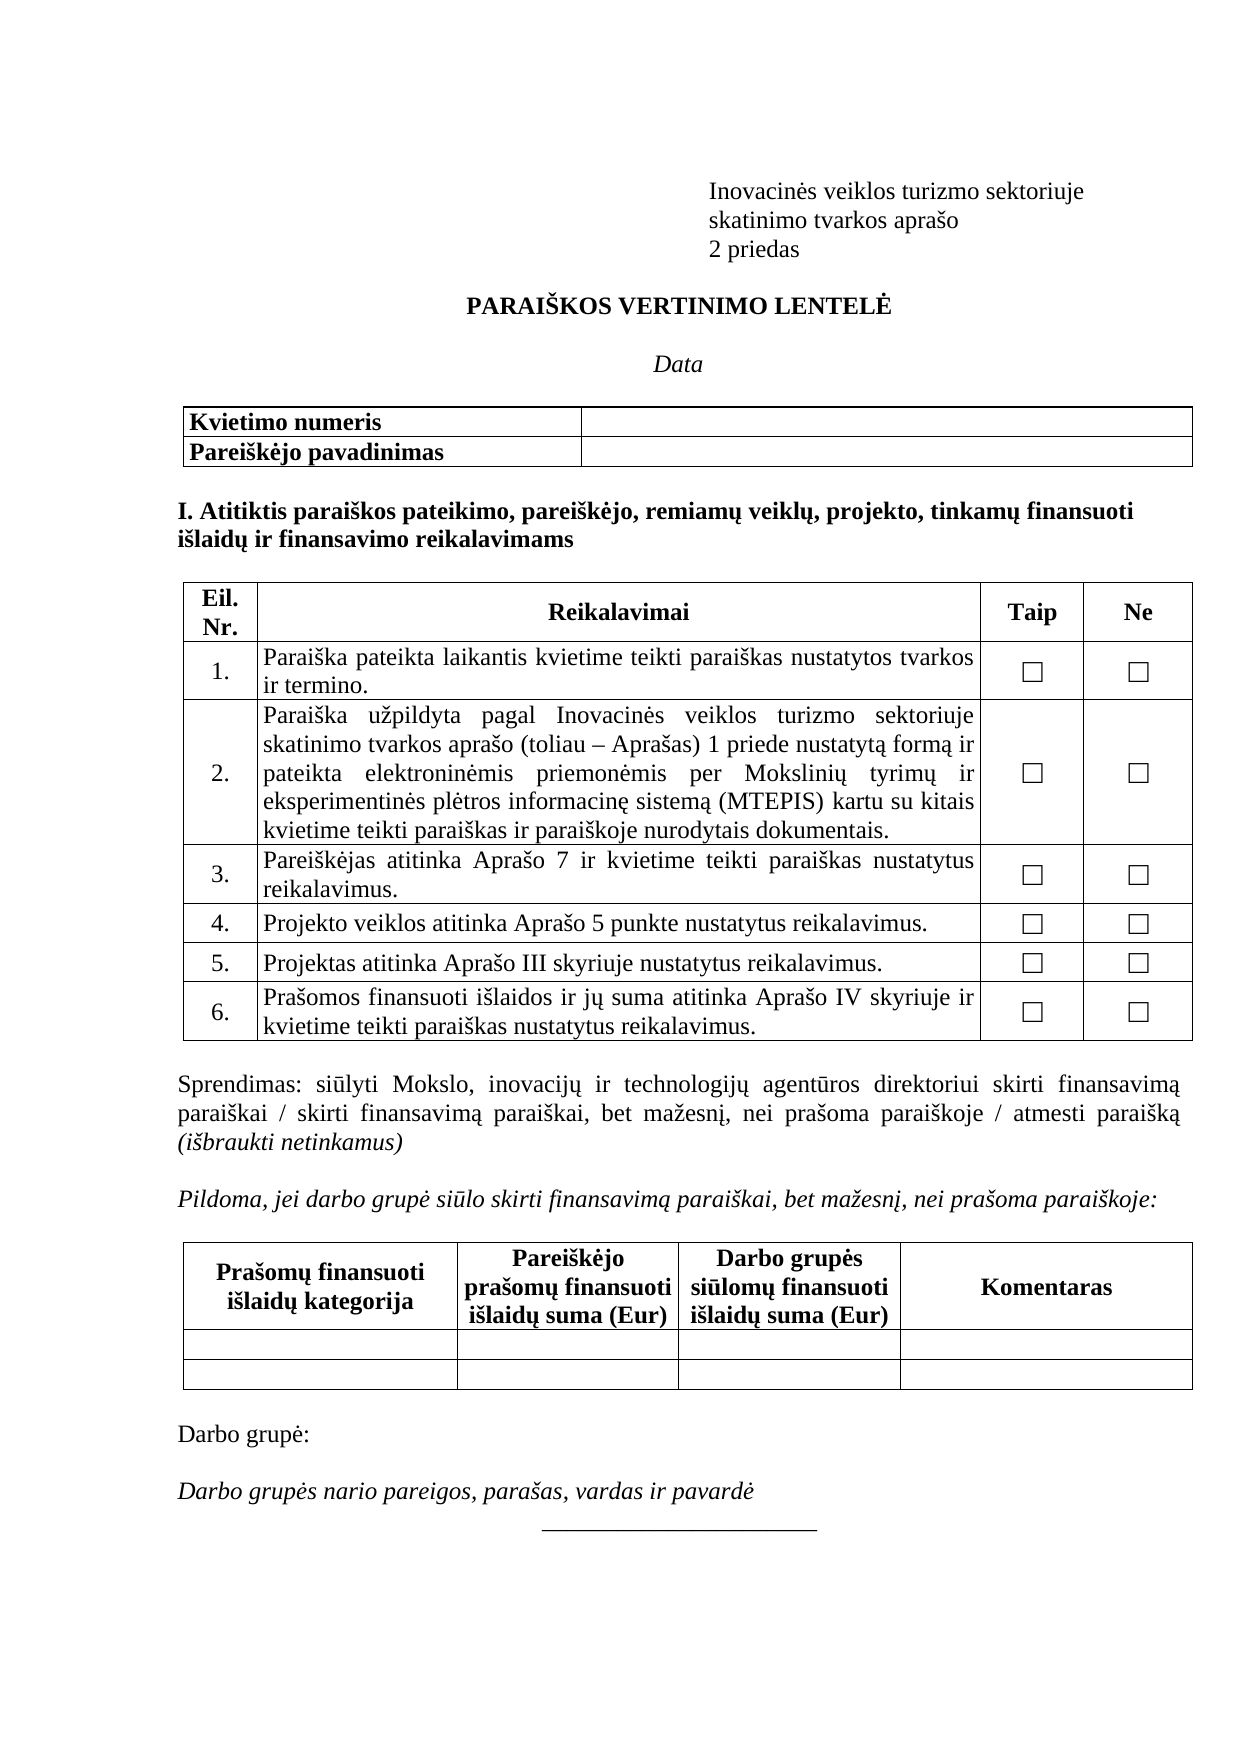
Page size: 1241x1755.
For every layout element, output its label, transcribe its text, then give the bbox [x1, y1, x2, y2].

table_header Komentaras [901, 1243, 1192, 1329]
table_header Eil. Nr. [184, 583, 257, 641]
table_header Darbo grupės siūlomų finansuoti išlaidų suma (Eur) [679, 1243, 900, 1329]
table_cell 1. [184, 642, 257, 699]
text Pildoma, jei darbo grupė siūlo skirti finansavimą paraiškai, bet mažesnį, nei prašoma paraiškoje: [177, 1184, 1181, 1213]
table_header Ne [1084, 583, 1192, 641]
table_cell 5. [184, 943, 257, 981]
table_cell □ [1084, 943, 1192, 981]
table_cell [679, 1360, 900, 1389]
table_cell □ [981, 700, 1083, 844]
table_cell 6. [184, 982, 257, 1040]
table_header [582, 408, 1192, 436]
table_cell 4. [184, 904, 257, 942]
text ______________________ [177, 1505, 1181, 1534]
table_cell □ [981, 982, 1083, 1040]
table_cell □ [981, 845, 1083, 902]
table_cell Pareiškėjo pavadinimas [184, 437, 581, 466]
table_header Reikalavimai [258, 583, 980, 641]
text Sprendimas: siūlyti Mokslo, inovacijų ir technologijų agentūros direktoriui skirti finansavimą paraiškai / skirti finansavimą paraiškai, bet mažesnį, nei prašoma paraiškoje / atmesti paraišką (išbraukti netinkamus) [177, 1069, 1181, 1156]
table_cell [184, 1360, 457, 1389]
table_header Pareiškėjo prašomų finansuoti išlaidų suma (Eur) [458, 1243, 678, 1329]
table_cell Paraiška užpildyta pagal Inovacinės veiklos turizmo sektoriuje skatinimo tvarkos aprašo (toliau – Aprašas) 1 priede nustatytą formą ir pateikta elektroninėmis priemonėmis per Mokslinių tyrimų ir eksperimentinės plėtros informacinę sistemą (MTEPIS) kartu su kitais kvietime teikti paraiškas ir paraiškoje nurodytais dokumentais. [258, 700, 980, 844]
table_cell Paraiška pateikta laikantis kvietime teikti paraiškas nustatytos tvarkos ir termino. [258, 642, 980, 699]
table_header Taip [981, 583, 1083, 641]
table_cell □ [1084, 982, 1192, 1040]
text Darbo grupė: [177, 1419, 1181, 1447]
text 2 priedas [709, 234, 1181, 263]
text I. Atitiktis paraiškos pateikimo, pareiškėjo, remiamų veiklų, projekto, tinkamų finansuoti išlaidų ir finansavimo reikalavimams [177, 496, 1181, 553]
table_cell □ [1084, 642, 1192, 699]
table_cell [901, 1360, 1192, 1389]
text Darbo grupės nario pareigos, parašas, vardas ir pavardė [177, 1476, 1181, 1505]
table_cell Projekto veiklos atitinka Aprašo 5 punkte nustatytus reikalavimus. [258, 904, 980, 942]
text Inovacinės veiklos turizmo sektoriuje skatinimo tvarkos aprašo [709, 176, 1181, 234]
table_cell [458, 1360, 678, 1389]
table_cell [582, 437, 1192, 466]
text PARAIŠKOS VERTINIMO LENTELĖ [177, 291, 1181, 320]
table_cell Pareiškėjas atitinka Aprašo 7 ir kvietime teikti paraiškas nustatytus reikalavimus. [258, 845, 980, 902]
table_cell [184, 1330, 457, 1359]
table_cell [901, 1330, 1192, 1359]
table_cell □ [981, 943, 1083, 981]
table_cell 2. [184, 700, 257, 844]
table_cell □ [1084, 904, 1192, 942]
table_header Prašomų finansuoti išlaidų kategorija [184, 1243, 457, 1329]
text Data [177, 349, 1181, 378]
table_cell □ [981, 904, 1083, 942]
table_cell 3. [184, 845, 257, 902]
table_cell Projektas atitinka Aprašo III skyriuje nustatytus reikalavimus. [258, 943, 980, 981]
table_cell □ [1084, 845, 1192, 902]
table_header Kvietimo numeris [184, 408, 581, 436]
table_cell [458, 1330, 678, 1359]
table_cell □ [981, 642, 1083, 699]
table_cell [679, 1330, 900, 1359]
table_cell □ [1084, 700, 1192, 844]
table_cell Prašomos finansuoti išlaidos ir jų suma atitinka Aprašo IV skyriuje ir kvietime teikti paraiškas nustatytus reikalavimus. [258, 982, 980, 1040]
